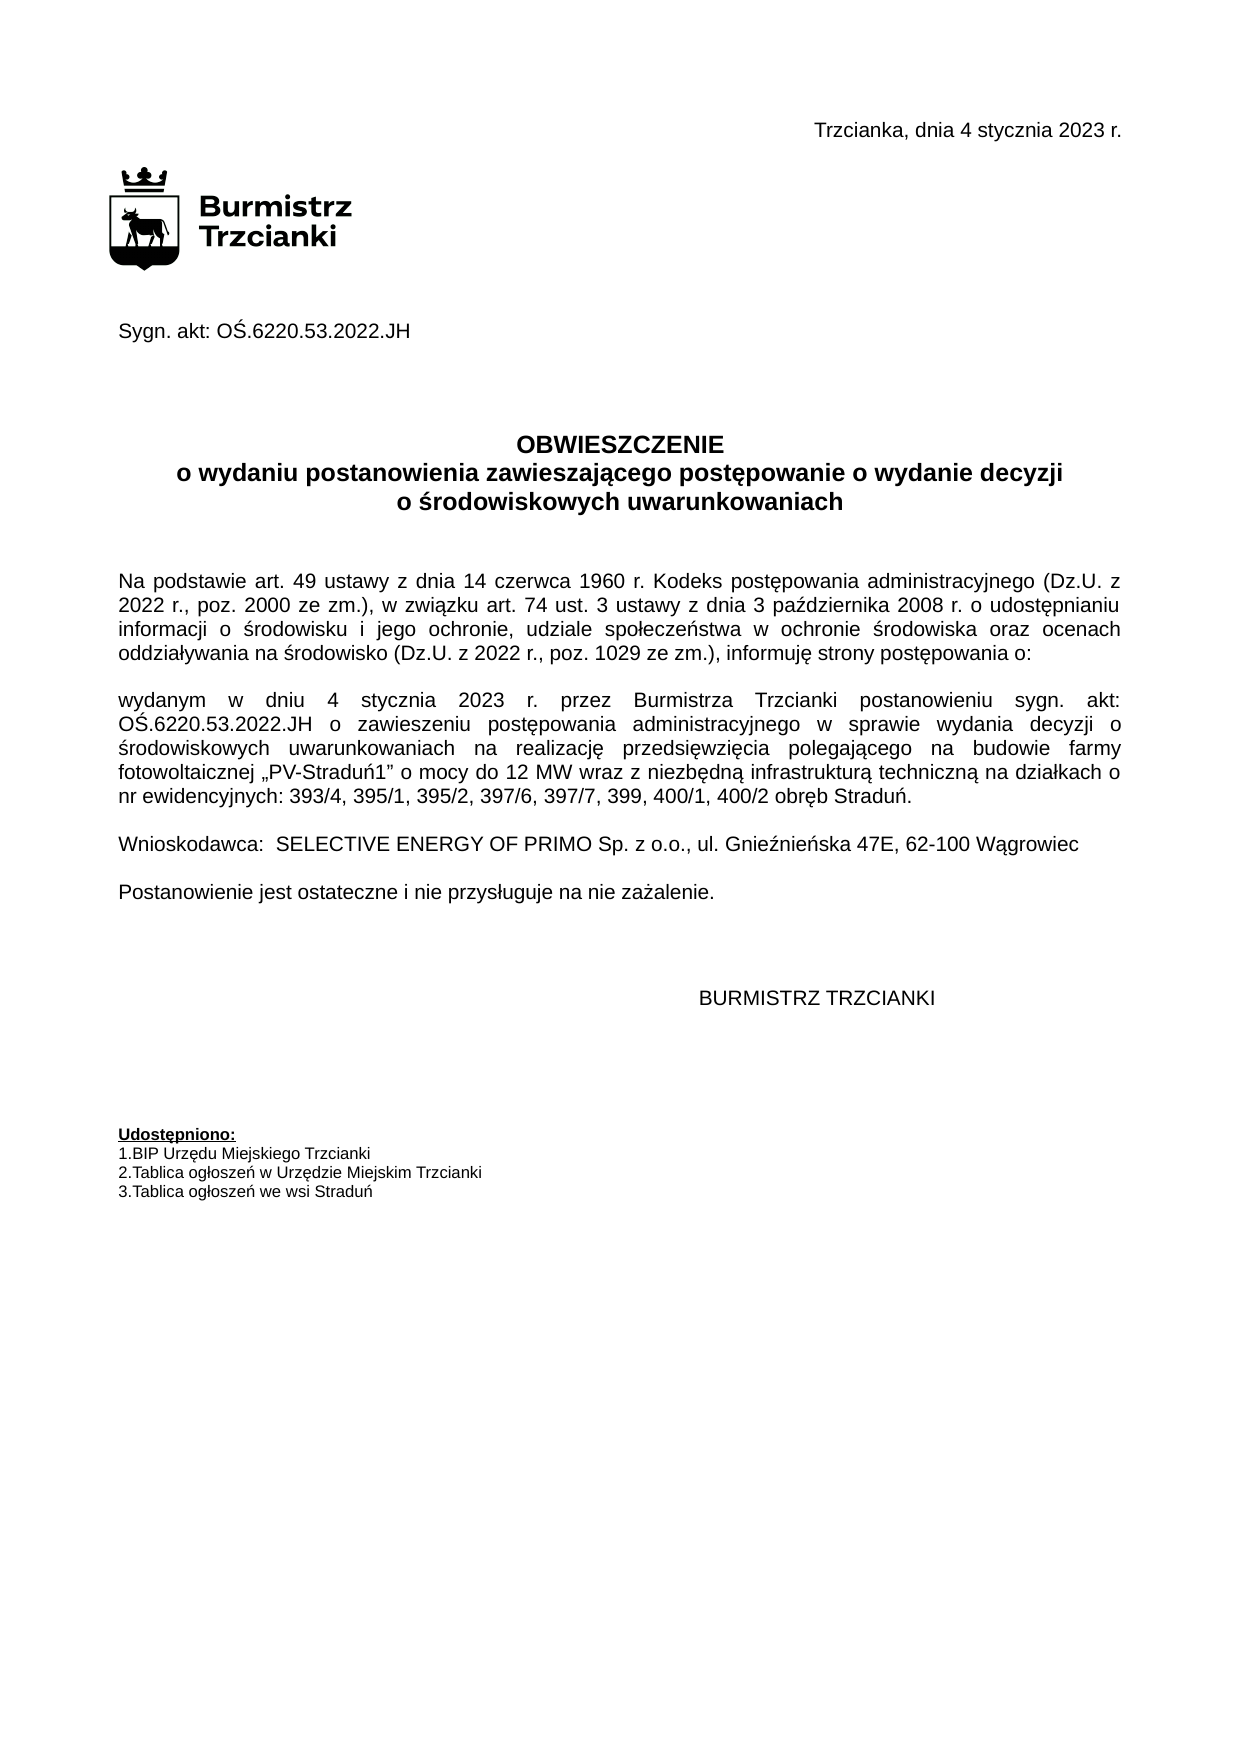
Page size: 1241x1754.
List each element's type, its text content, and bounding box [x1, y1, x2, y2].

text 3.Tablica ogłoszeń we wsi Straduń [118, 1182, 1122, 1201]
text wydanym w dniu 4 stycznia 2023 r. przez Burmistrza Trzcianki postanowieniu sygn. akt: OŚ.6220.53.2022.JH o zawieszeniu postępowania administracyjnego w sprawie wydania decyzji o środowiskowych uwarunkowaniach na realizację przedsięwzięcia polegającego na budowie farmy fotowoltaicznej „PV-Straduń1” o mocy do 12 MW wraz z niezbędną infrastrukturą techniczną na działkach o nr ewidencyjnych: 393/4, 395/1, 395/2, 397/6, 397/7, 399, 400/1, 400/2 obręb Straduń. [118, 688, 1122, 808]
text o wydaniu postanowienia zawieszającego postępowanie o wydanie decyzji o środowiskowych uwarunkowaniach [118, 458, 1122, 516]
text Trzcianka, dnia 4 stycznia 2023 r. [118, 118, 1122, 142]
text Udostępniono: [118, 1124, 1122, 1143]
text Sygn. akt: OŚ.6220.53.2022.JH [118, 319, 1122, 343]
text Wnioskodawca: SELECTIVE ENERGY OF PRIMO Sp. z o.o., ul. Gnieźnieńska 47E, 62-100 Wągrowiec [118, 832, 1122, 856]
text Na podstawie art. 49 ustawy z dnia 14 czerwca 1960 r. Kodeks postępowania administracyjnego (Dz.U. z 2022 r., poz. 2000 ze zm.), w związku art. 74 ust. 3 ustawy z dnia 3 października 2008 r. o udostępnianiu informacji o środowisku i jego ochronie, udziale społeczeństwa w ochronie środowiska oraz ocenach oddziaływania na środowisko (Dz.U. z 2022 r., poz. 1029 ze zm.), informuję strony postępowania o: [118, 568, 1122, 664]
text OBWIESZCZENIE [118, 429, 1122, 458]
text BURMISTRZ TRZCIANKI [118, 985, 1122, 1009]
text Postanowienie jest ostateczne i nie przysługuje na nie zażalenie. [118, 880, 1122, 904]
text 1.BIP Urzędu Miejskiego Trzcianki [118, 1143, 1122, 1163]
text 2.Tablica ogłoszeń w Urzędzie Miejskim Trzcianki [118, 1163, 1122, 1182]
